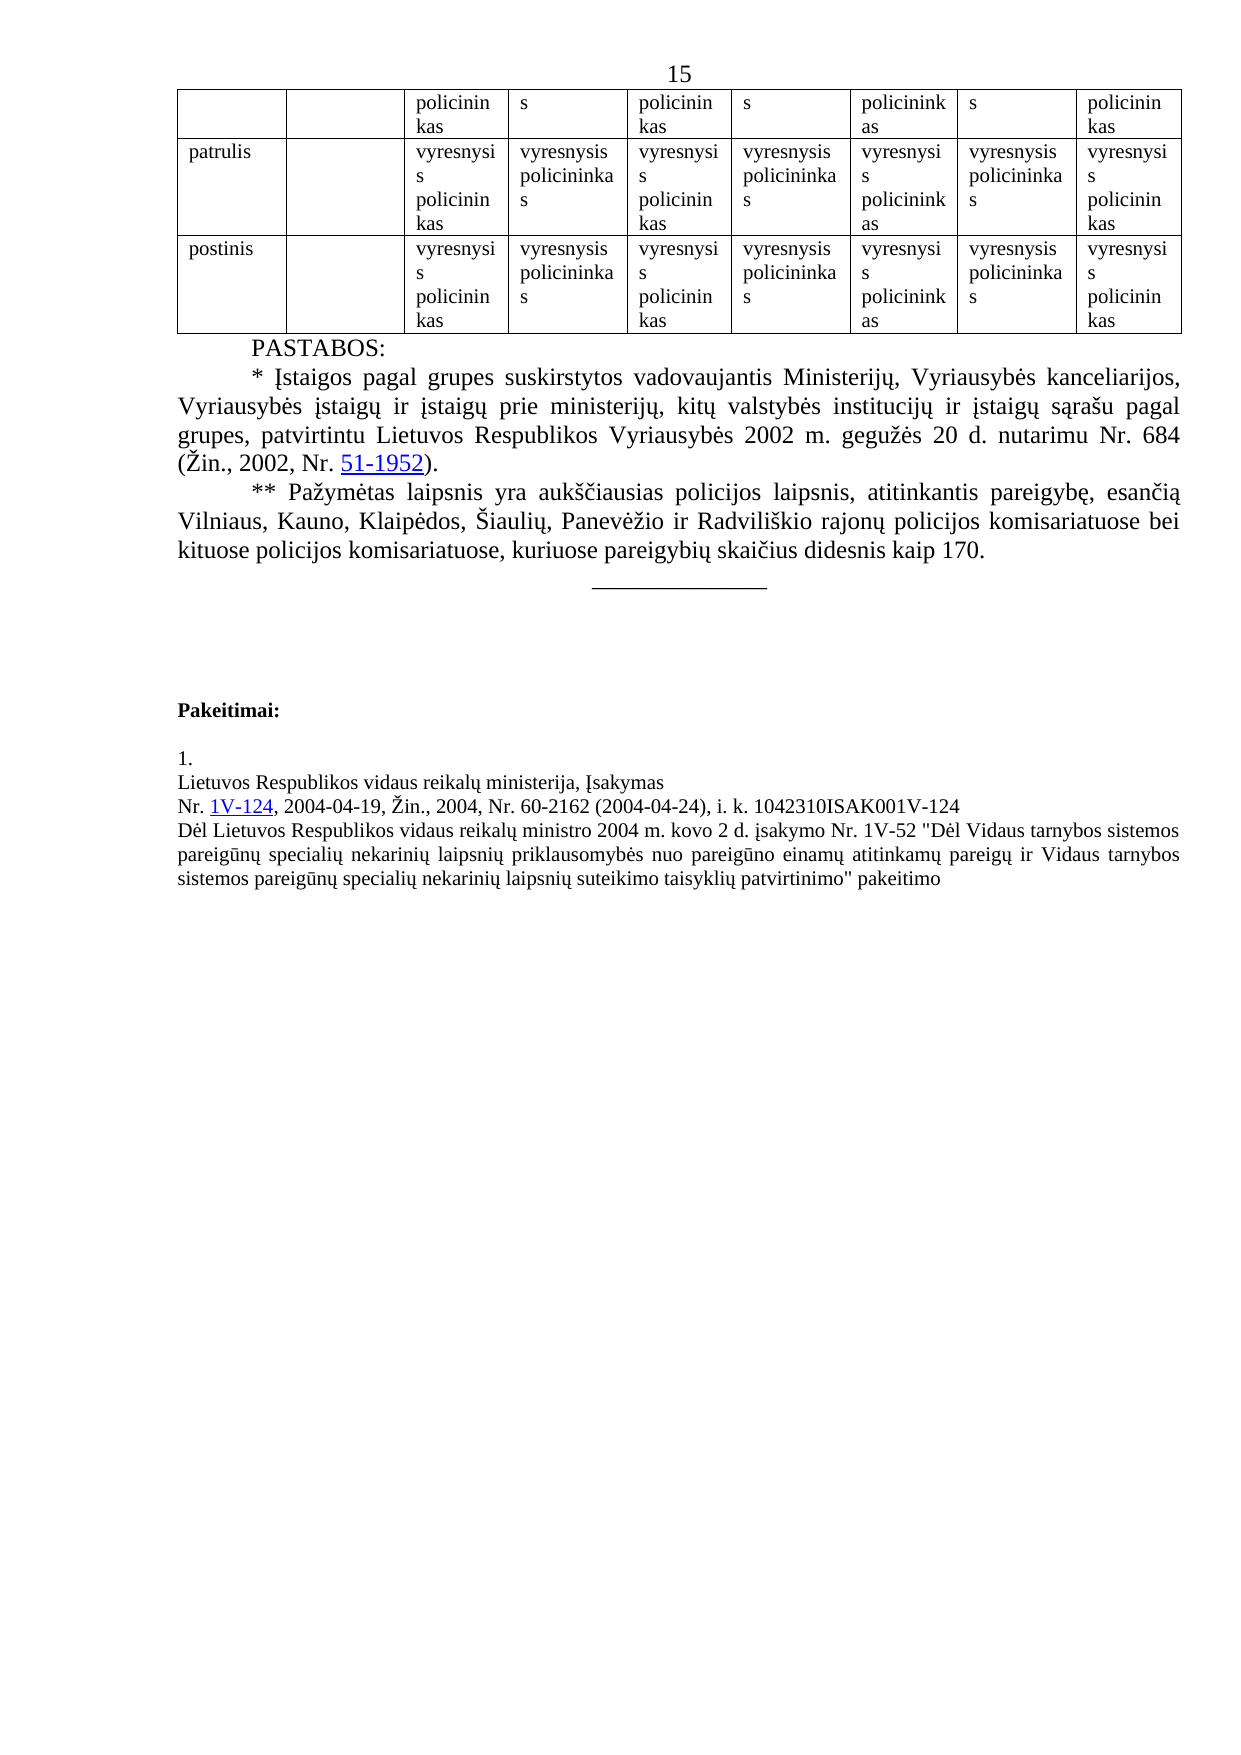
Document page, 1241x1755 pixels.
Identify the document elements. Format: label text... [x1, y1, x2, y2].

text Dėl Lietuvos Respublikos vidaus reikalų ministro 2004 m. kovo 2 d. įsakymo Nr. 1V-52 "Dėl Vidaus tarnybos sistemos pareigūnų specialių nekarinių laipsnių priklausomybės nuo pareigūno einamų atitinkamų pareigų ir Vidaus tarnybos sistemos pareigūnų specialių nekarinių laipsnių suteikimo taisyklių patvirtinimo" pakeitimo [177, 818, 1181, 890]
text 1. [177, 746, 1181, 770]
table_cell policininkas [1077, 90, 1181, 138]
table_cell policininkas [628, 90, 731, 138]
table_cell vyresnysis policininkas [732, 139, 850, 235]
table_cell vyresnysis policininkas [509, 139, 627, 235]
table_cell [287, 236, 404, 332]
table_cell vyresnysis policininkas [405, 236, 508, 332]
text Lietuvos Respublikos vidaus reikalų ministerija, Įsakymas [177, 770, 1181, 794]
table_cell vyresnysis policininkas [628, 139, 731, 235]
table_cell vyresnysis policininkas [958, 139, 1076, 235]
text ** Pažymėtas laipsnis yra aukščiausias policijos laipsnis, atitinkantis pareigybę, esančią Vilniaus, Kauno, Klaipėdos, Šiaulių, Panevėžio ir Radviliškio rajonų policijos komisariatuose bei kituose policijos komisariatuose, kuriuose pareigybių skaičius didesnis kaip 170. [177, 477, 1181, 563]
text * Įstaigos pagal grupes suskirstytos vadovaujantis Ministerijų, Vyriausybės kanceliarijos, Vyriausybės įstaigų ir įstaigų prie ministerijų, kitų valstybės institucijų ir įstaigų sąrašu pagal grupes, patvirtintu Lietuvos Respublikos Vyriausybės 2002 m. gegužės 20 d. nutarimu Nr. 684 (Žin., 2002, Nr. 51-1952). [177, 362, 1181, 477]
text Pakeitimai: [177, 698, 1181, 722]
table_cell patrulis [178, 139, 286, 235]
table_cell [178, 90, 286, 138]
table_cell policininkas [405, 90, 508, 138]
table_cell s [958, 90, 1076, 138]
table_cell vyresnysis policininkas [628, 236, 731, 332]
table_cell vyresnysis policininkas [509, 236, 627, 332]
table_cell vyresnysis policininkas [405, 139, 508, 235]
text Nr. 1V-124, 2004-04-19, Žin., 2004, Nr. 60-2162 (2004-04-24), i. k. 1042310ISAK001V-124 [177, 794, 1181, 818]
table_cell s [509, 90, 627, 138]
text PASTABOS: [177, 334, 1181, 362]
table_cell postinis [178, 236, 286, 332]
table_cell vyresnysis policininkas [851, 139, 957, 235]
table_cell vyresnysis policininkas [958, 236, 1076, 332]
table_cell [287, 139, 404, 235]
text ______________ [177, 563, 1181, 592]
table_cell policininkas [851, 90, 957, 138]
table_cell vyresnysis policininkas [732, 236, 850, 332]
table_cell s [732, 90, 850, 138]
table_cell vyresnysis policininkas [1077, 236, 1181, 332]
table_cell vyresnysis policininkas [1077, 139, 1181, 235]
table_cell vyresnysis policininkas [851, 236, 957, 332]
table_cell [287, 90, 404, 138]
